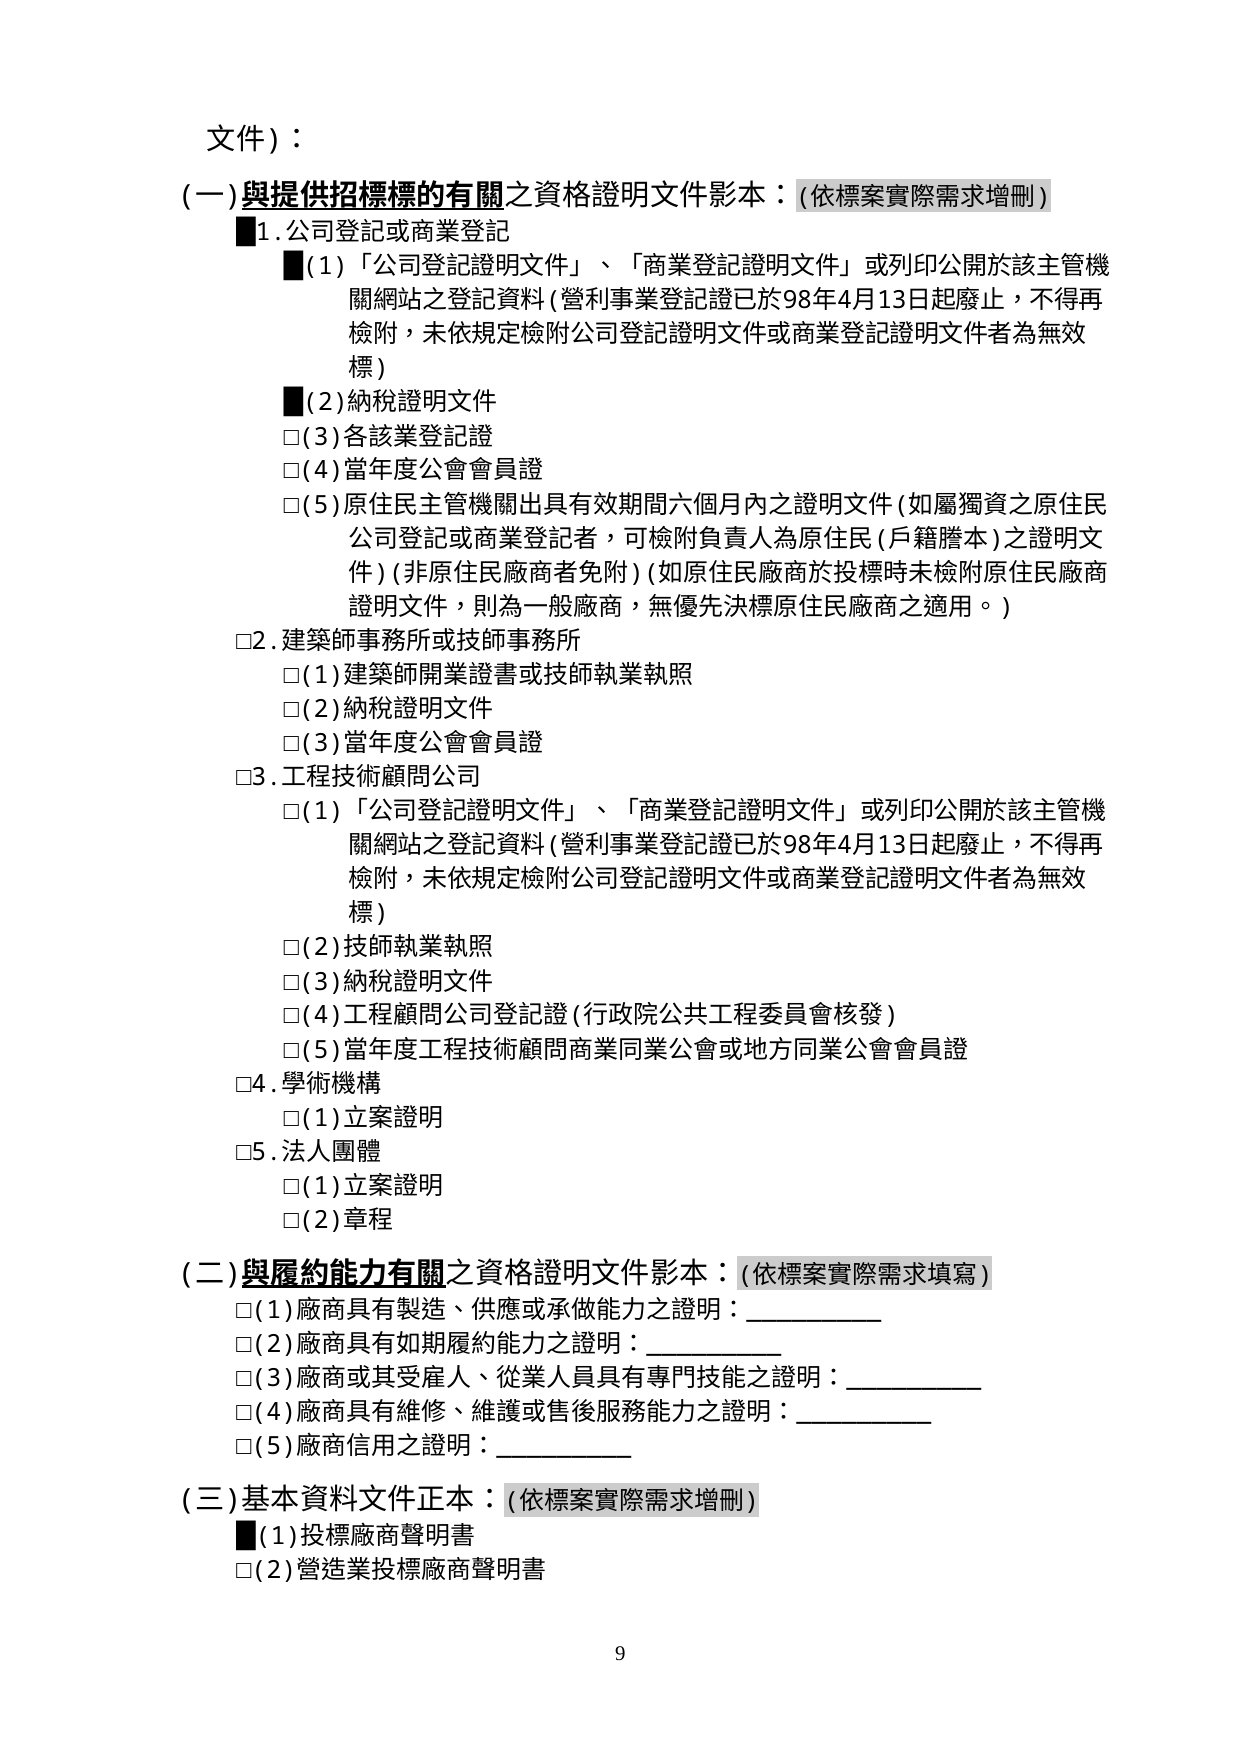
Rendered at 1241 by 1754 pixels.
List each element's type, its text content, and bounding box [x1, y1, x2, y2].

text □(1)廠商具有製造、供應或承做能力之證明：_________ [236, 1292, 1122, 1326]
text □(1)立案證明 [283, 1099, 1122, 1133]
text (一)與提供招標標的有關之資格證明文件影本：(依標案實際需求增刪) [177, 174, 1122, 214]
text □3.工程技術顧問公司 [236, 759, 1122, 793]
text □(3)當年度公會會員證 [283, 725, 1122, 759]
text 文件)： [118, 118, 1122, 158]
text □(4)廠商具有維修、維護或售後服務能力之證明：_________ [236, 1394, 1122, 1428]
text □(4)當年度公會會員證 [283, 452, 1122, 486]
text □(3)廠商或其受雇人、從業人員具有專門技能之證明：_________ [236, 1360, 1122, 1394]
text (二)與履約能力有關之資格證明文件影本：(依標案實際需求填寫) [177, 1252, 1122, 1292]
text □(4)工程顧問公司登記證(行政院公共工程委員會核發) [283, 997, 1122, 1031]
text □(5)原住民主管機關出具有效期間六個月內之證明文件(如屬獨資之原住民公司登記或商業登記者，可檢附負責人為原住民(戶籍謄本)之證明文件)(非原住民廠商者免附)(如原住民廠商於投標時未檢附原住民廠商證明文件，則為一般廠商，無優先決標原住民廠商之適用。) [283, 486, 1122, 622]
text □(2)章程 [283, 1202, 1122, 1236]
text █(1)「公司登記證明文件」、「商業登記證明文件」或列印公開於該主管機關網站之登記資料(營利事業登記證已於98年4月13日起廢止，不得再檢附，未依規定檢附公司登記證明文件或商業登記證明文件者為無效標) [283, 248, 1122, 384]
text □2.建築師事務所或技師事務所 [236, 622, 1122, 657]
text □(2)技師執業執照 [283, 929, 1122, 963]
text □(2)營造業投標廠商聲明書 [236, 1552, 1122, 1586]
text □(1)立案證明 [283, 1167, 1122, 1202]
text □5.法人團體 [236, 1133, 1122, 1167]
text □(1)建築師開業證書或技師執業執照 [283, 657, 1122, 691]
text □(2)納稅證明文件 [283, 691, 1122, 725]
text █(1)投標廠商聲明書 [236, 1518, 1122, 1552]
text □(3)納稅證明文件 [283, 963, 1122, 997]
text □(5)廠商信用之證明：_________ [236, 1428, 1122, 1462]
text (三)基本資料文件正本：(依標案實際需求增刪) [177, 1478, 1122, 1518]
text █1.公司登記或商業登記 [236, 214, 1122, 248]
text □(2)廠商具有如期履約能力之證明：_________ [236, 1326, 1122, 1360]
text □(3)各該業登記證 [283, 418, 1122, 452]
text □4.學術機構 [236, 1065, 1122, 1099]
text □(1)「公司登記證明文件」、「商業登記證明文件」或列印公開於該主管機關網站之登記資料(營利事業登記證已於98年4月13日起廢止，不得再檢附，未依規定檢附公司登記證明文件或商業登記證明文件者為無效標) [283, 793, 1122, 929]
text □(5)當年度工程技術顧問商業同業公會或地方同業公會會員證 [283, 1031, 1122, 1065]
text █(2)納稅證明文件 [283, 384, 1122, 418]
